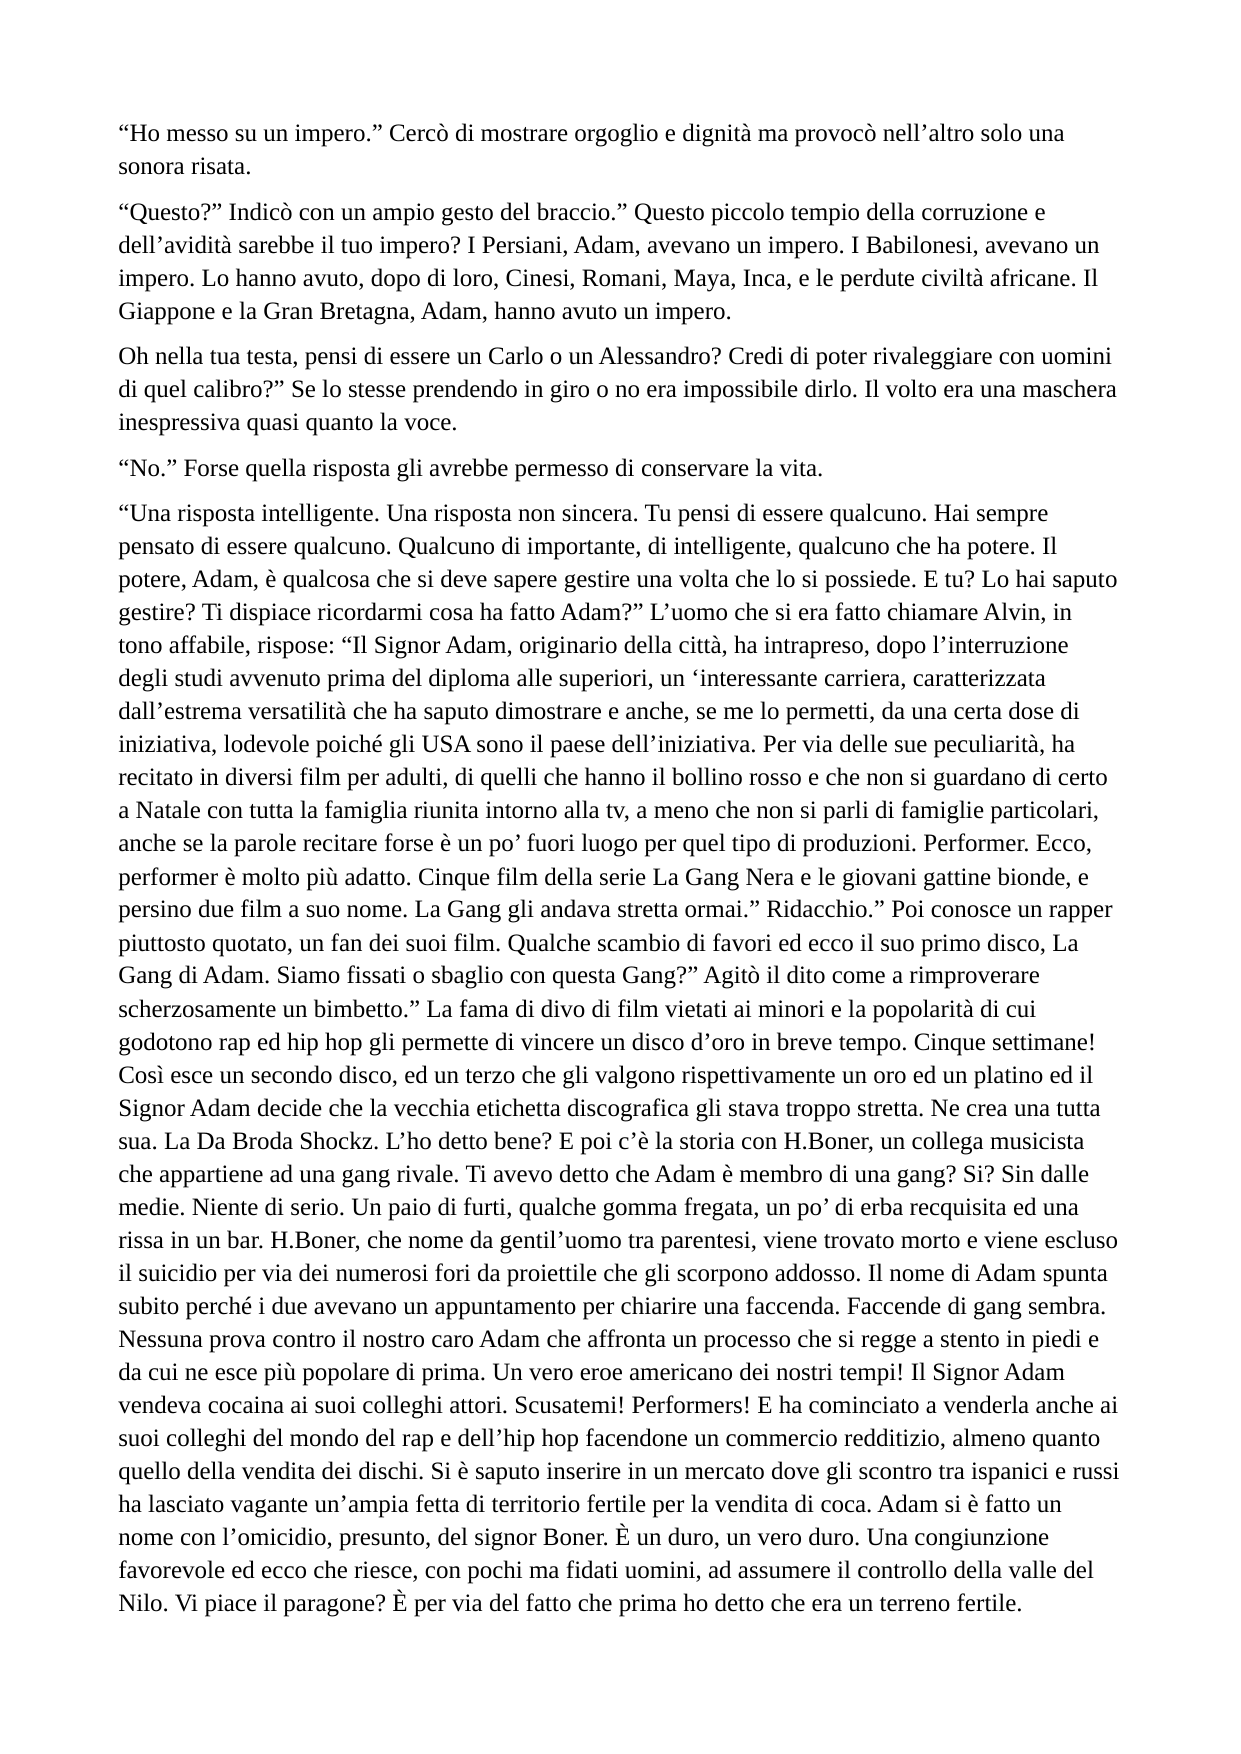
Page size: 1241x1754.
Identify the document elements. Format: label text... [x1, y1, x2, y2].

text “Questo?” Indicò con un ampio gesto del braccio.” Questo piccolo tempio della corruzione e dell’avidità sarebbe il tuo impero? I Persiani, Adam, avevano un impero. I Babilonesi, avevano un impero. Lo hanno avuto, dopo di loro, Cinesi, Romani, Maya, Inca, e le perdute civiltà africane. Il Giappone e la Gran Bretagna, Adam, hanno avuto un impero. [118, 197, 1122, 324]
text “No.” Forse quella risposta gli avrebbe permesso di conservare la vita. [118, 453, 1122, 482]
text “Ho messo su un impero.” Cercò di mostrare orgoglio e dignità ma provocò nell’altro solo una sonora risata. [118, 118, 1122, 180]
text “Una risposta intelligente. Una risposta non sincera. Tu pensi di essere qualcuno. Hai sempre pensato di essere qualcuno. Qualcuno di importante, di intelligente, qualcuno che ha potere. Il potere, Adam, è qualcosa che si deve sapere gestire una volta che lo si possiede. E tu? Lo hai saputo gestire? Ti dispiace ricordarmi cosa ha fatto Adam?” L’uomo che si era fatto chiamare Alvin, in tono affabile, rispose: “Il Signor Adam, originario della città, ha intrapreso, dopo l’interruzione degli studi avvenuto prima del diploma alle superiori, un ‘interessante carriera, caratterizzata dall’estrema versatilità che ha saputo dimostrare e anche, se me lo permetti, da una certa dose di iniziativa, lodevole poiché gli USA sono il paese dell’iniziativa. Per via delle sue peculiarità, ha recitato in diversi film per adulti, di quelli che hanno il bollino rosso e che non si guardano di certo a Natale con tutta la famiglia riunita intorno alla tv, a meno che non si parli di famiglie particolari, anche se la parole recitare forse è un po’ fuori luogo per quel tipo di produzioni. Performer. Ecco, performer è molto più adatto. Cinque film della serie La Gang Nera e le giovani gattine bionde, e persino due film a suo nome. La Gang gli andava stretta ormai.” Ridacchio.” Poi conosce un rapper piuttosto quotato, un fan dei suoi film. Qualche scambio di favori ed ecco il suo primo disco, La Gang di Adam. Siamo fissati o sbaglio con questa Gang?” Agitò il dito come a rimproverare scherzosamente un bimbetto.” La fama di divo di film vietati ai minori e la popolarità di cui godotono rap ed hip hop gli permette di vincere un disco d’oro in breve tempo. Cinque settimane! Così esce un secondo disco, ed un terzo che gli valgono rispettivamente un oro ed un platino ed il Signor Adam decide che la vecchia etichetta discografica gli stava troppo stretta. Ne crea una tutta sua. La Da Broda Shockz. L’ho detto bene? E poi c’è la storia con H.Boner, un collega musicista che appartiene ad una gang rivale. Ti avevo detto che Adam è membro di una gang? Si? Sin dalle medie. Niente di serio. Un paio di furti, qualche gomma fregata, un po’ di erba recquisita ed una rissa in un bar. H.Boner, che nome da gentil’uomo tra parentesi, viene trovato morto e viene escluso il suicidio per via dei numerosi fori da proiettile che gli scorpono addosso. Il nome di Adam spunta subito perché i due avevano un appuntamento per chiarire una faccenda. Faccende di gang sembra. Nessuna prova contro il nostro caro Adam che affronta un processo che si regge a stento in piedi e da cui ne esce più popolare di prima. Un vero eroe americano dei nostri tempi! Il Signor Adam vendeva cocaina ai suoi colleghi attori. Scusatemi! Performers! E ha cominciato a venderla anche ai suoi colleghi del mondo del rap e dell’hip hop facendone un commercio redditizio, almeno quanto quello della vendita dei dischi. Si è saputo inserire in un mercato dove gli scontro tra ispanici e russi ha lasciato vagante un’ampia fetta di territorio fertile per la vendita di coca. Adam si è fatto un nome con l’omicidio, presunto, del signor Boner. È un duro, un vero duro. Una congiunzione favorevole ed ecco che riesce, con pochi ma fidati uomini, ad assumere il controllo della valle del Nilo. Vi piace il paragone? È per via del fatto che prima ho detto che era un terreno fertile. [118, 498, 1122, 1617]
text Oh nella tua testa, pensi di essere un Carlo o un Alessandro? Credi di poter rivaleggiare con uomini di quel calibro?” Se lo stesse prendendo in giro o no era impossibile dirlo. Il volto era una maschera inespressiva quasi quanto la voce. [118, 341, 1122, 436]
